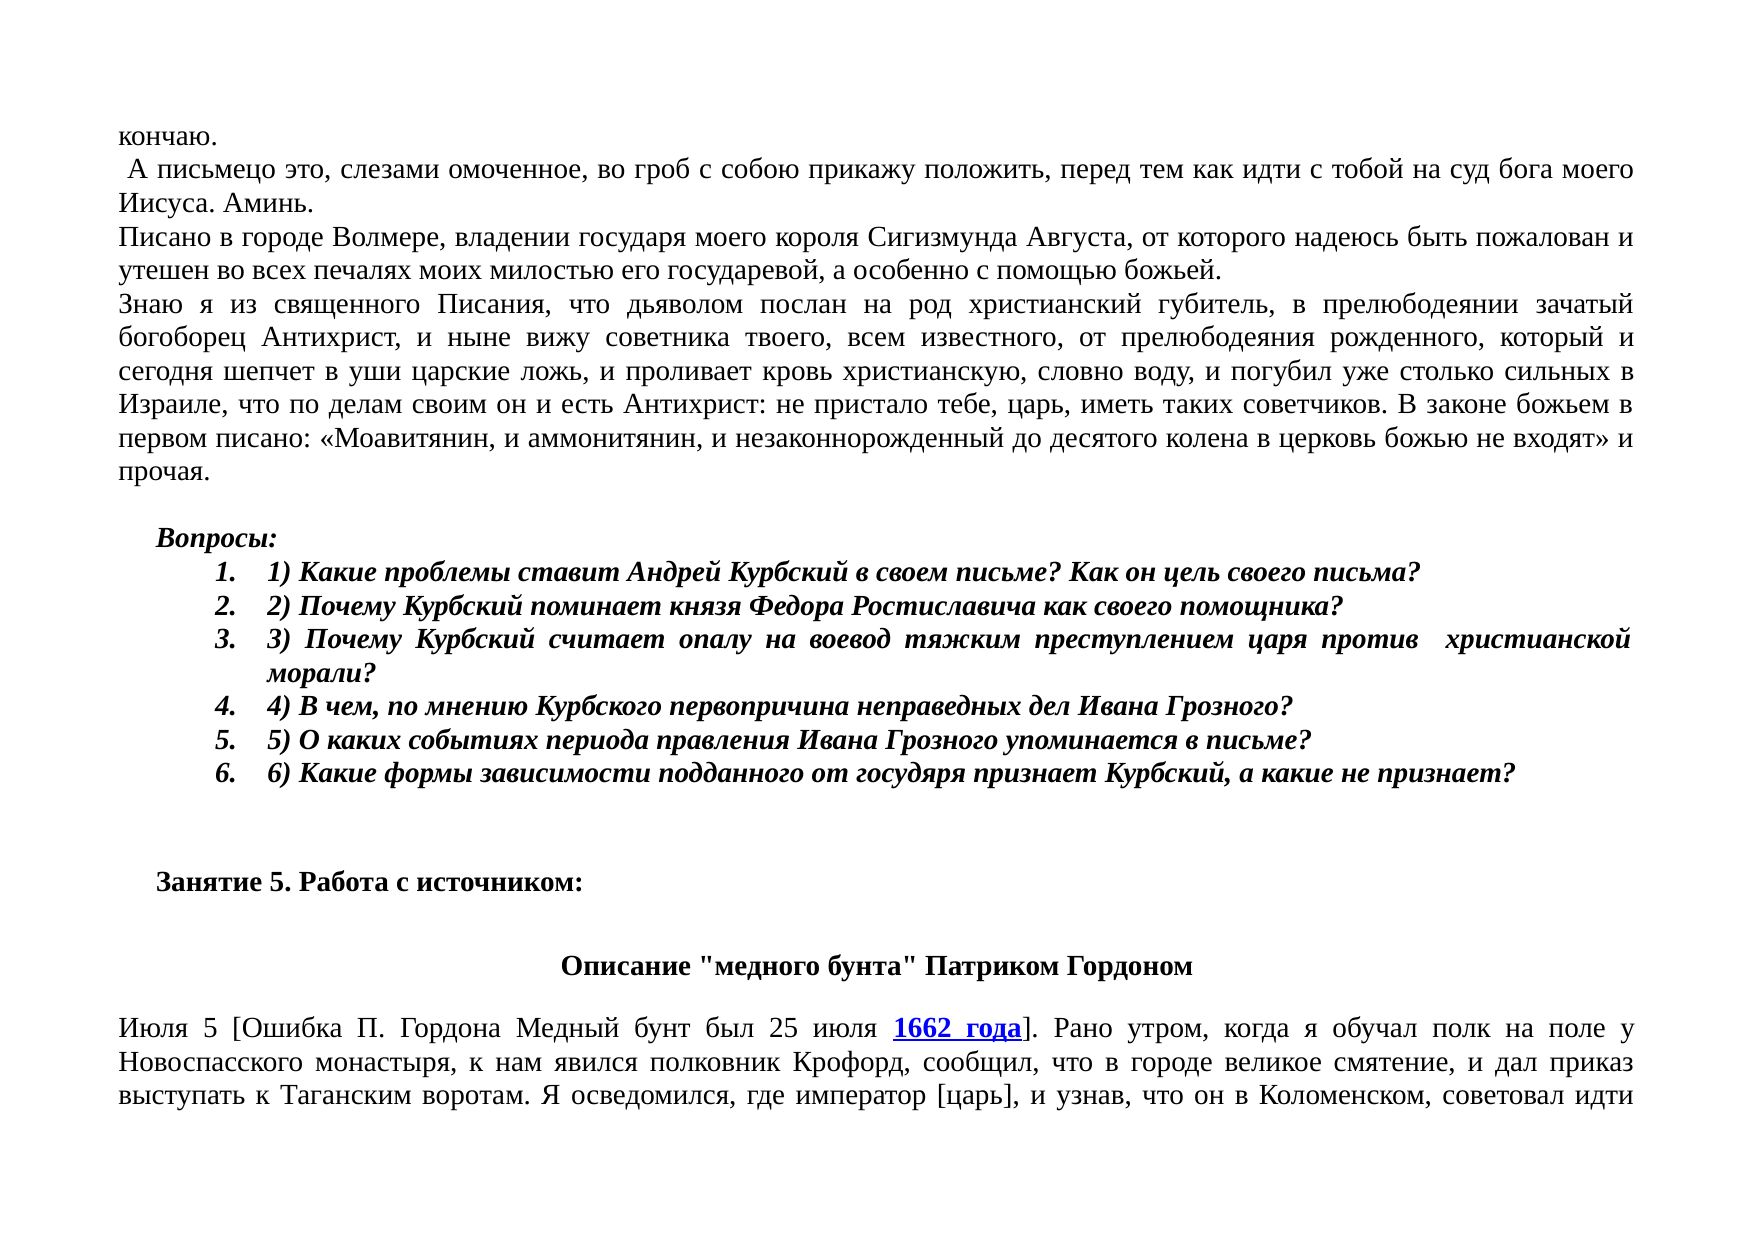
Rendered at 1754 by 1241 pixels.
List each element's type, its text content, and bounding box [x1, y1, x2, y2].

list 5) О каких событиях периода правления Ивана Грозного упоминается в письме? [215, 722, 1636, 755]
subtitle Описание "медного бунта" Патриком Гордоном [118, 948, 1636, 981]
text Знаю я из священного Писания, что дьяволом послан на род христианский губитель, в прелюбодеянии зачатый богоборец Антихрист, и ныне вижу советника твоего, всем известного, от прелюбодеяния рожденного, который и сегодня шепчет в уши царские ложь, и проливает кровь христианскую, словно воду, и погубил уже столько сильных в Израиле, что по делам своим он и есть Антихрист: не пристало тебе, царь, иметь таких советчиков. В законе божьем в первом писано: «Моавитянин, и аммонитянин, и незаконнорожденный до десятого колена в церковь божью не входят» и прочая. [118, 286, 1636, 487]
text Писано в городе Волмере, владении государя моего короля Сигизмунда Августа, от которого надеюсь быть пожалован и утешен во всех печалях моих милостью его государевой, а особенно с помощью божьей. [118, 219, 1636, 286]
list 1) Какие проблемы ставит Андрей Курбский в своем письме? Как он цель своего письма? [215, 554, 1636, 588]
text кончаю. [118, 118, 1636, 152]
text А письмецо это, слезами омоченное, во гроб с собою прикажу положить, перед тем как идти с тобой на суд бога моего Иисуса. Аминь. [118, 152, 1636, 219]
text Июля 5 [Ошибка П. Гордона Медный бунт был 25 июля 1662 года]. Рано утром, когда я обучал полк на поле у Новоспасского монастыря, к нам явился полковник Крофорд, сообщил, что в городе великое смятение, и дал приказ выступать к Таганским воротам. Я осведомился, где император [царь], и узнав, что он в Коломенском, советовал идти [118, 1010, 1636, 1111]
list 4) В чем, по мнению Курбского первопричина неправедных дел Ивана Грозного? [215, 688, 1636, 722]
text Занятие 5. Работа с источником: [156, 864, 1636, 898]
list 2) Почему Курбский поминает князя Федора Ростиславича как своего помощника? [215, 588, 1636, 621]
list 3) Почему Курбский считает опалу на воевод тяжким преступлением царя против христианской морали? [215, 621, 1636, 688]
text Вопросы: [156, 521, 1636, 554]
list 6) Какие формы зависимости подданного от госудяря признает Курбский, а какие не признает? [215, 755, 1636, 789]
